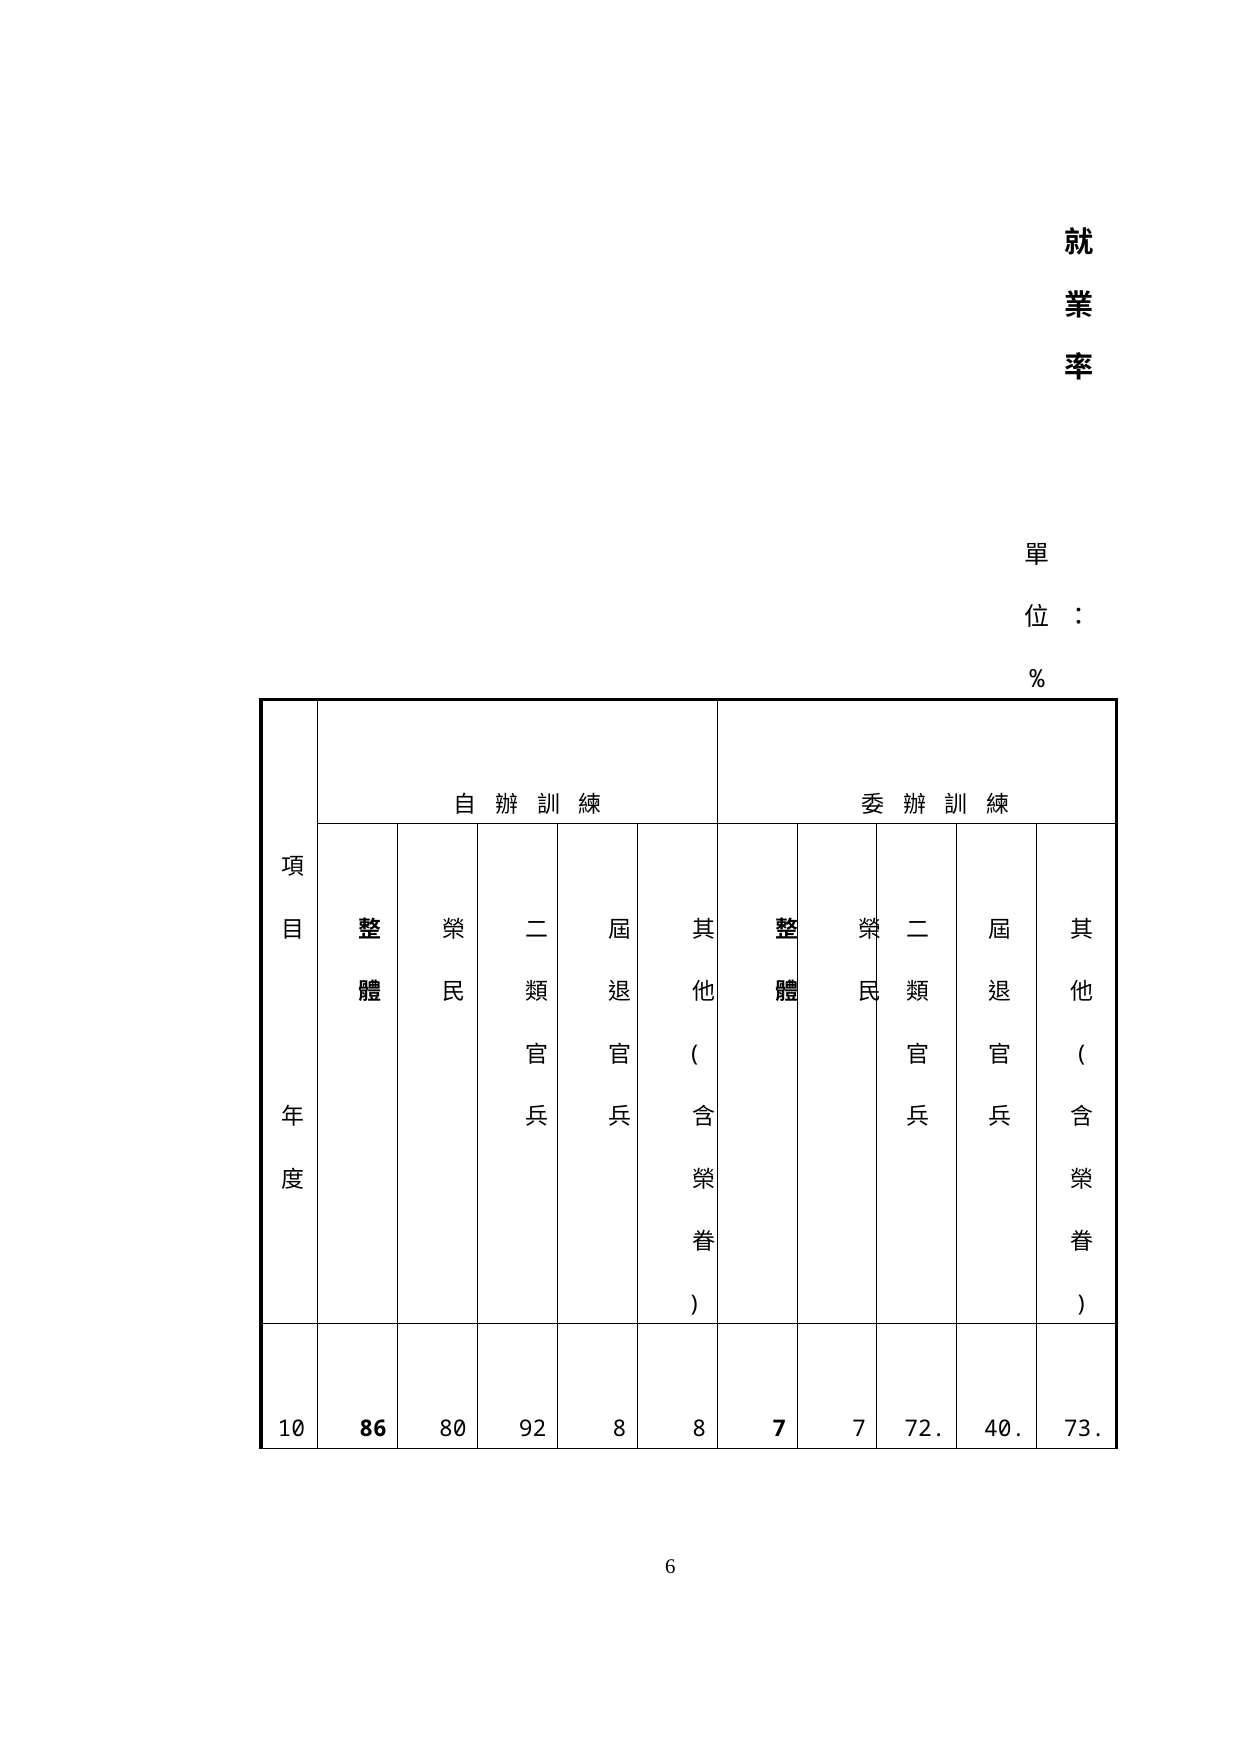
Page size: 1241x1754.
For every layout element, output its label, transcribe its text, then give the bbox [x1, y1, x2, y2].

table_cell 屆退官兵 [558, 824, 637, 1323]
table_cell 8 [638, 1324, 717, 1448]
text 表2 退除役官兵職訓中心108至110年度辦理職訓之訓後就業率 [248, 198, 1058, 448]
table_cell 10 [263, 1324, 317, 1448]
table_cell 86 [318, 1324, 397, 1448]
table_header 項目 年度 [263, 701, 317, 1323]
table_cell 40. [957, 1324, 1036, 1448]
table_cell 92 [478, 1324, 557, 1448]
table_cell 整體 [318, 824, 397, 1323]
table_cell 整體 [718, 824, 797, 1323]
table_header 委辦訓練 [718, 701, 1115, 823]
table_cell 榮民 [398, 824, 477, 1323]
table_cell 其他(含榮眷) [638, 824, 717, 1323]
table_cell 80 [398, 1324, 477, 1448]
table_cell 屆退官兵 [957, 824, 1036, 1323]
table_cell 二類官兵 [478, 824, 557, 1323]
table_cell 二類官兵 [877, 824, 956, 1323]
table_cell 72. [877, 1324, 956, 1448]
text 單位：% [248, 448, 1095, 698]
table_header 自辦訓練 [318, 701, 717, 823]
table_cell 8 [558, 1324, 637, 1448]
table_cell 7 [798, 1324, 876, 1448]
table_cell 榮民 [798, 824, 876, 1323]
table_cell 7 [718, 1324, 797, 1448]
table_cell 其他(含榮眷) [1037, 824, 1115, 1323]
table_cell 73. [1037, 1324, 1115, 1448]
